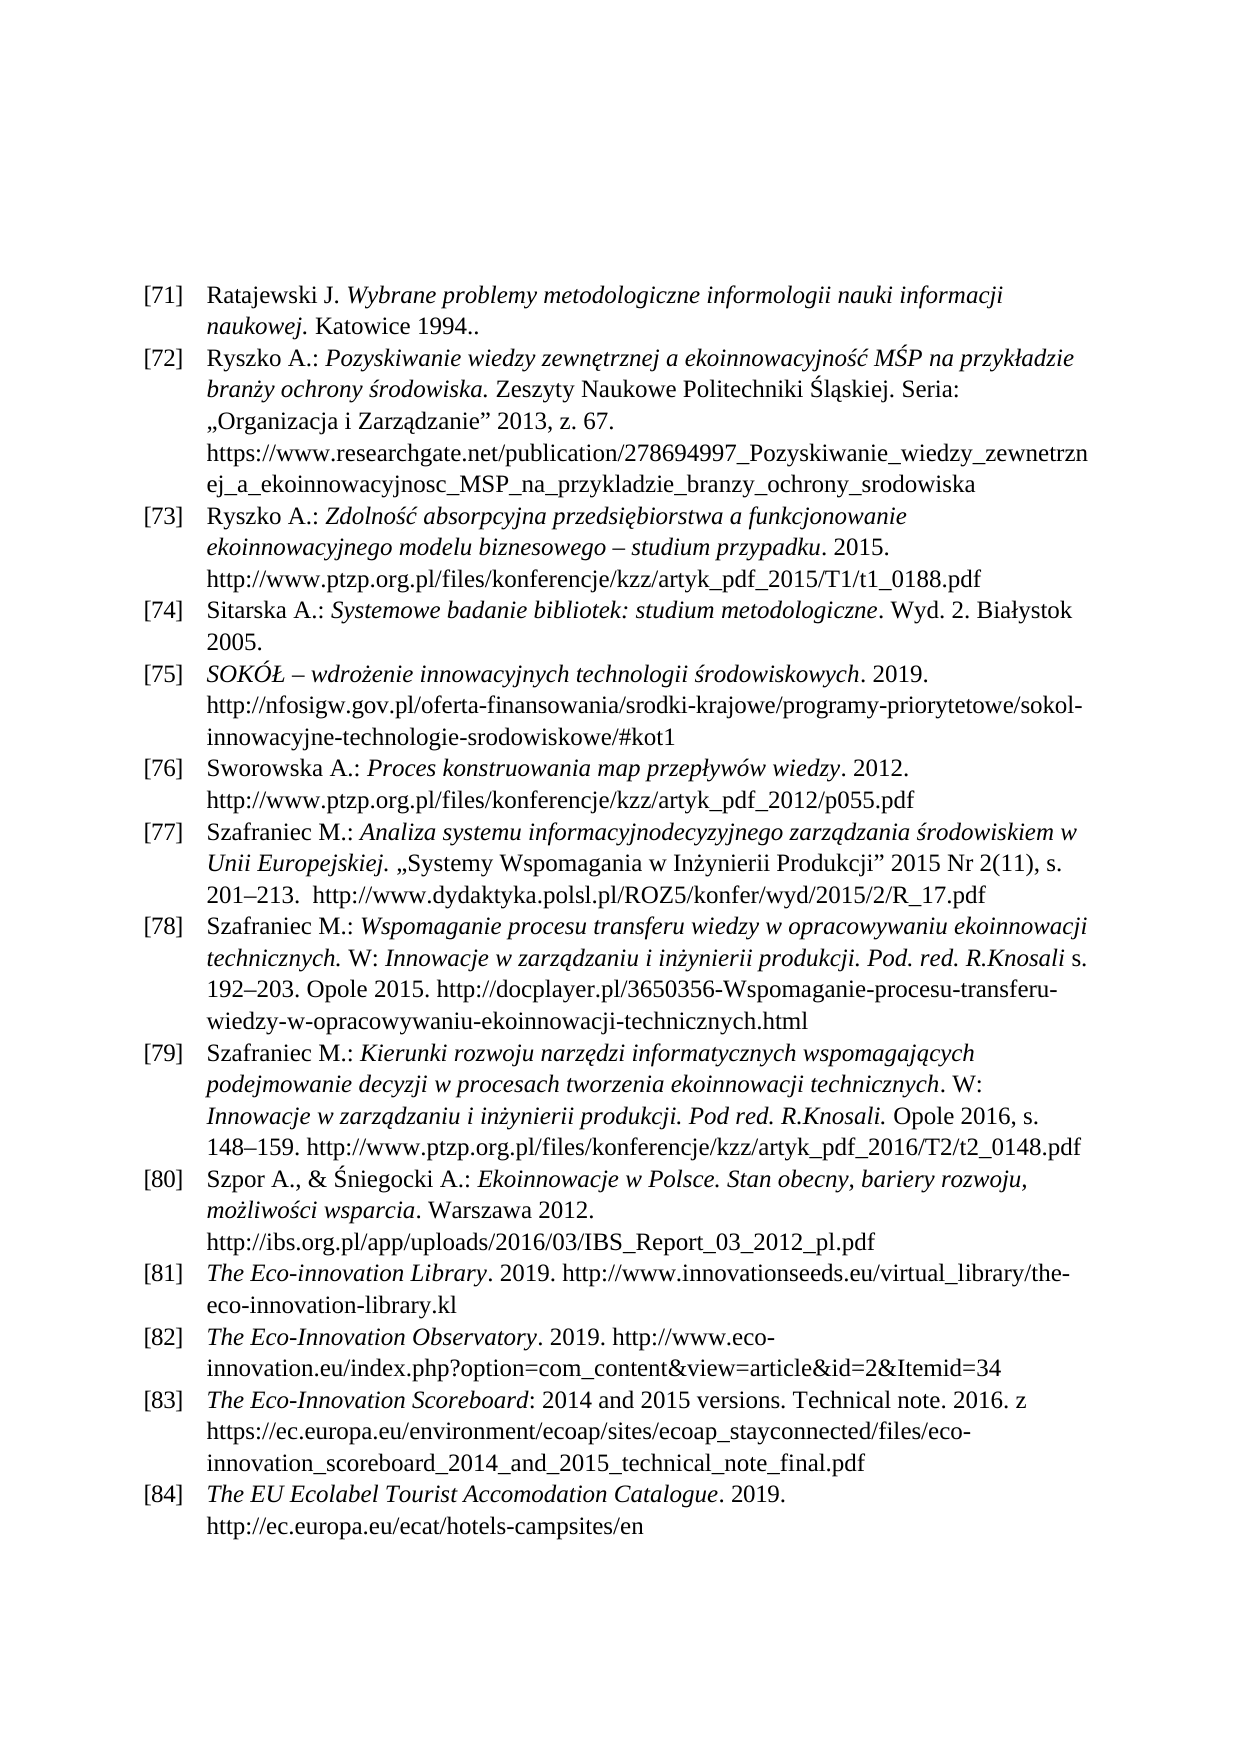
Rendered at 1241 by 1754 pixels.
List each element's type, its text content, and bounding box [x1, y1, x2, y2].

list Szpor A., & Śniegocki A.: Ekoinnowacje w Polsce. Stan obecny, bariery rozwoju, możliwości wsparcia. Warszawa 2012. http://ibs.org.pl/app/uploads/2016/03/IBS_Report_03_2012_pl.pdf [143, 1164, 1028, 1256]
list Ryszko A.: Pozyskiwanie wiedzy zewnętrznej a ekoinnowacyjność MŚP na przykładzie branży ochrony środowiska. Zeszyty Naukowe Politechniki Śląskiej. Seria: [143, 343, 1074, 403]
list The Eco-Innovation Scoreboard: 2014 and 2015 versions. Technical note. 2016. z https://ec.europa.eu/environment/ecoap/sites/ecoap_stayconnected/files/eco- innovation_scoreboard_2014_and_2015_technical_note_final.pdf [143, 1385, 1027, 1477]
list The EU Ecolabel Tourist Accomodation Catalogue. 2019. http://ec.europa.eu/ecat/hotels-campsites/en [143, 1479, 787, 1540]
text „Organizacja i Zarządzanie” 2013, z. 67. https://www.researchgate.net/publication/278694997_Pozyskiwanie_wiedzy_zewnetrzn ej_a_ekoinnowacyjnosc_MSP_na_przykladzie_branzy_ochrony_srodowiska [206, 406, 1090, 498]
list The Eco-innovation Library. 2019. http://www.innovationseeds.eu/virtual_library/the- eco-innovation-library.kl [143, 1258, 1071, 1319]
list SOKÓŁ – wdrożenie innowacyjnych technologii środowiskowych. 2019. http://nfosigw.gov.pl/oferta-finansowania/srodki-krajowe/programy-priorytetowe/sokol- innowacyjne-technologie-srodowiskowe/#kot1 [143, 659, 1091, 751]
list Szafraniec M.: Kierunki rozwoju narzędzi informatycznych wspomagających podejmowanie decyzji w procesach tworzenia ekoinnowacji technicznych. W: Innowacje w zarządzaniu i inżynierii produkcji. Pod red. R.Knosali. Opole 2016, s. 148–159. http://www.ptzp.org.pl/files/konferencje/kzz/artyk_pdf_2016/T2/t2_0148.pdf [143, 1038, 1081, 1161]
list Szafraniec M.: Wspomaganie procesu transferu wiedzy w opracowywaniu ekoinnowacji technicznych. W: Innowacje w zarządzaniu i inżynierii produkcji. Pod. red. R.Knosali s. 192–203. Opole 2015. http://docplayer.pl/3650356-Wspomaganie-procesu-transferu- wiedzy-w-opracowywaniu-ekoinnowacji-technicznych.html [143, 911, 1088, 1035]
list Sitarska A.: Systemowe badanie bibliotek: studium metodologiczne. Wyd. 2. Białystok 2005. [143, 596, 1073, 656]
list Ryszko A.: Zdolność absorpcyjna przedsiębiorstwa a funkcjonowanie ekoinnowacyjnego modelu biznesowego – studium przypadku. 2015. http://www.ptzp.org.pl/files/konferencje/kzz/artyk_pdf_2015/T1/t1_0188.pdf [143, 501, 982, 593]
list Ratajewski J. Wybrane problemy metodologiczne informologii nauki informacji naukowej. Katowice 1994.. [143, 280, 1004, 340]
list The Eco-Innovation Observatory. 2019. http://www.eco- innovation.eu/index.php?option=com_content&view=article&id=2&Itemid=34 [143, 1322, 1002, 1382]
list Sworowska A.: Proces konstruowania map przepływów wiedzy. 2012. http://www.ptzp.org.pl/files/konferencje/kzz/artyk_pdf_2012/p055.pdf [143, 753, 916, 814]
list Szafraniec M.: Analiza systemu informacyjnodecyzyjnego zarządzania środowiskiem w Unii Europejskiej. „Systemy Wspomagania w Inżynierii Produkcji” 2015 Nr 2(11), s. 201–213. http://www.dydaktyka.polsl.pl/ROZ5/konfer/wyd/2015/2/R_17.pdf [143, 817, 1077, 908]
